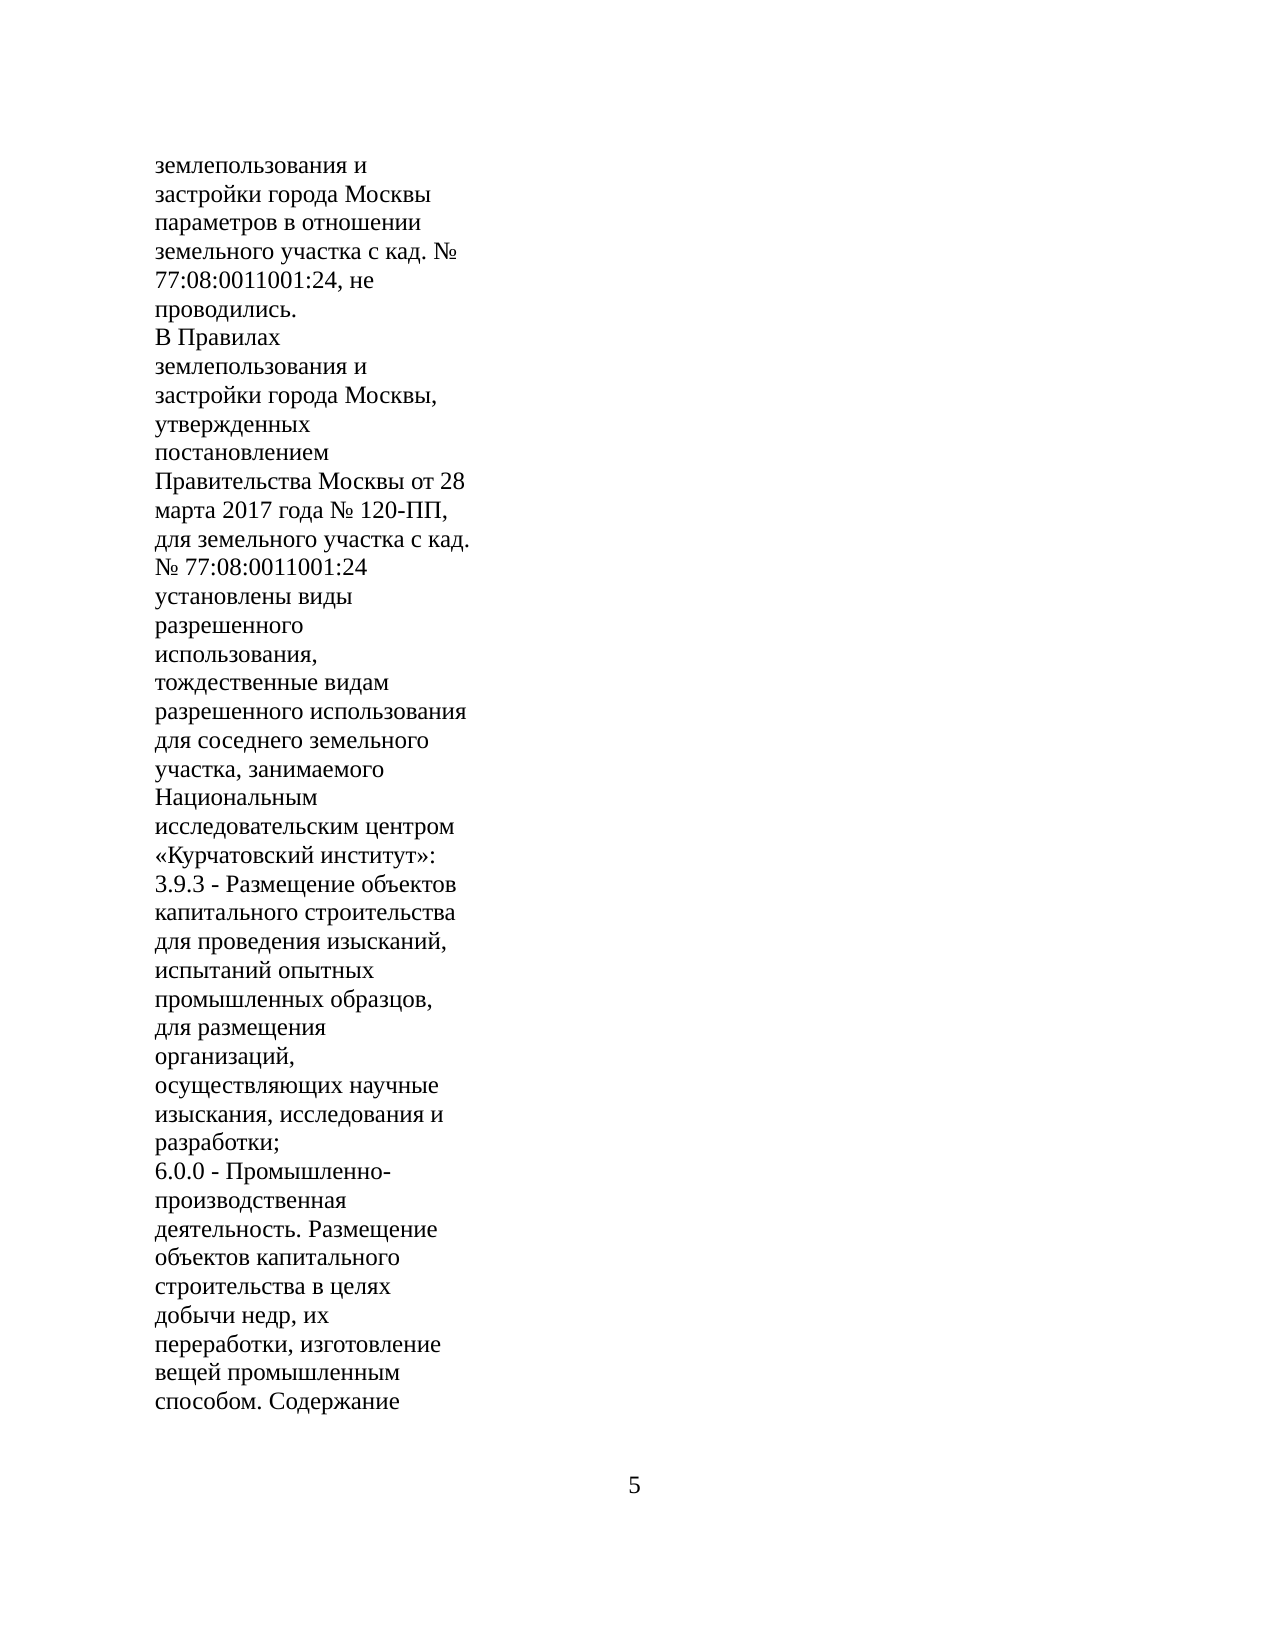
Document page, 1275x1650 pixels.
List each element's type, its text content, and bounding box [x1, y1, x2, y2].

table_cell [800, 150, 1125, 1415]
table_cell землепользования и застройки города Москвы параметров в отношении земельного участка с кад. № 77:08:0011001:24, не проводились. В Правилах землепользования и застройки города Москвы, утвержденных постановлением Правительства Москвы от 28 марта 2017 года № 120-ПП, для земельного участка с кад. № 77:08:0011001:24 установлены виды разрешенного использования, тождественные видам разрешенного использования для соседнего земельного участка, занимаемого Национальным исследовательским центром «Курчатовский институт»: 3.9.3 - Размещение объектов капитального строительства для проведения изысканий, испытаний опытных промышленных образцов, для размещения организаций, осуществляющих научные изыскания, исследования и разработки; 6.0.0 - Промышленно-производственная деятельность. Размещение объектов капитального строительства в целях добычи недр, их переработки, изготовление вещей промышленным способом. Содержание [150, 150, 475, 1415]
table_cell [475, 150, 800, 1415]
